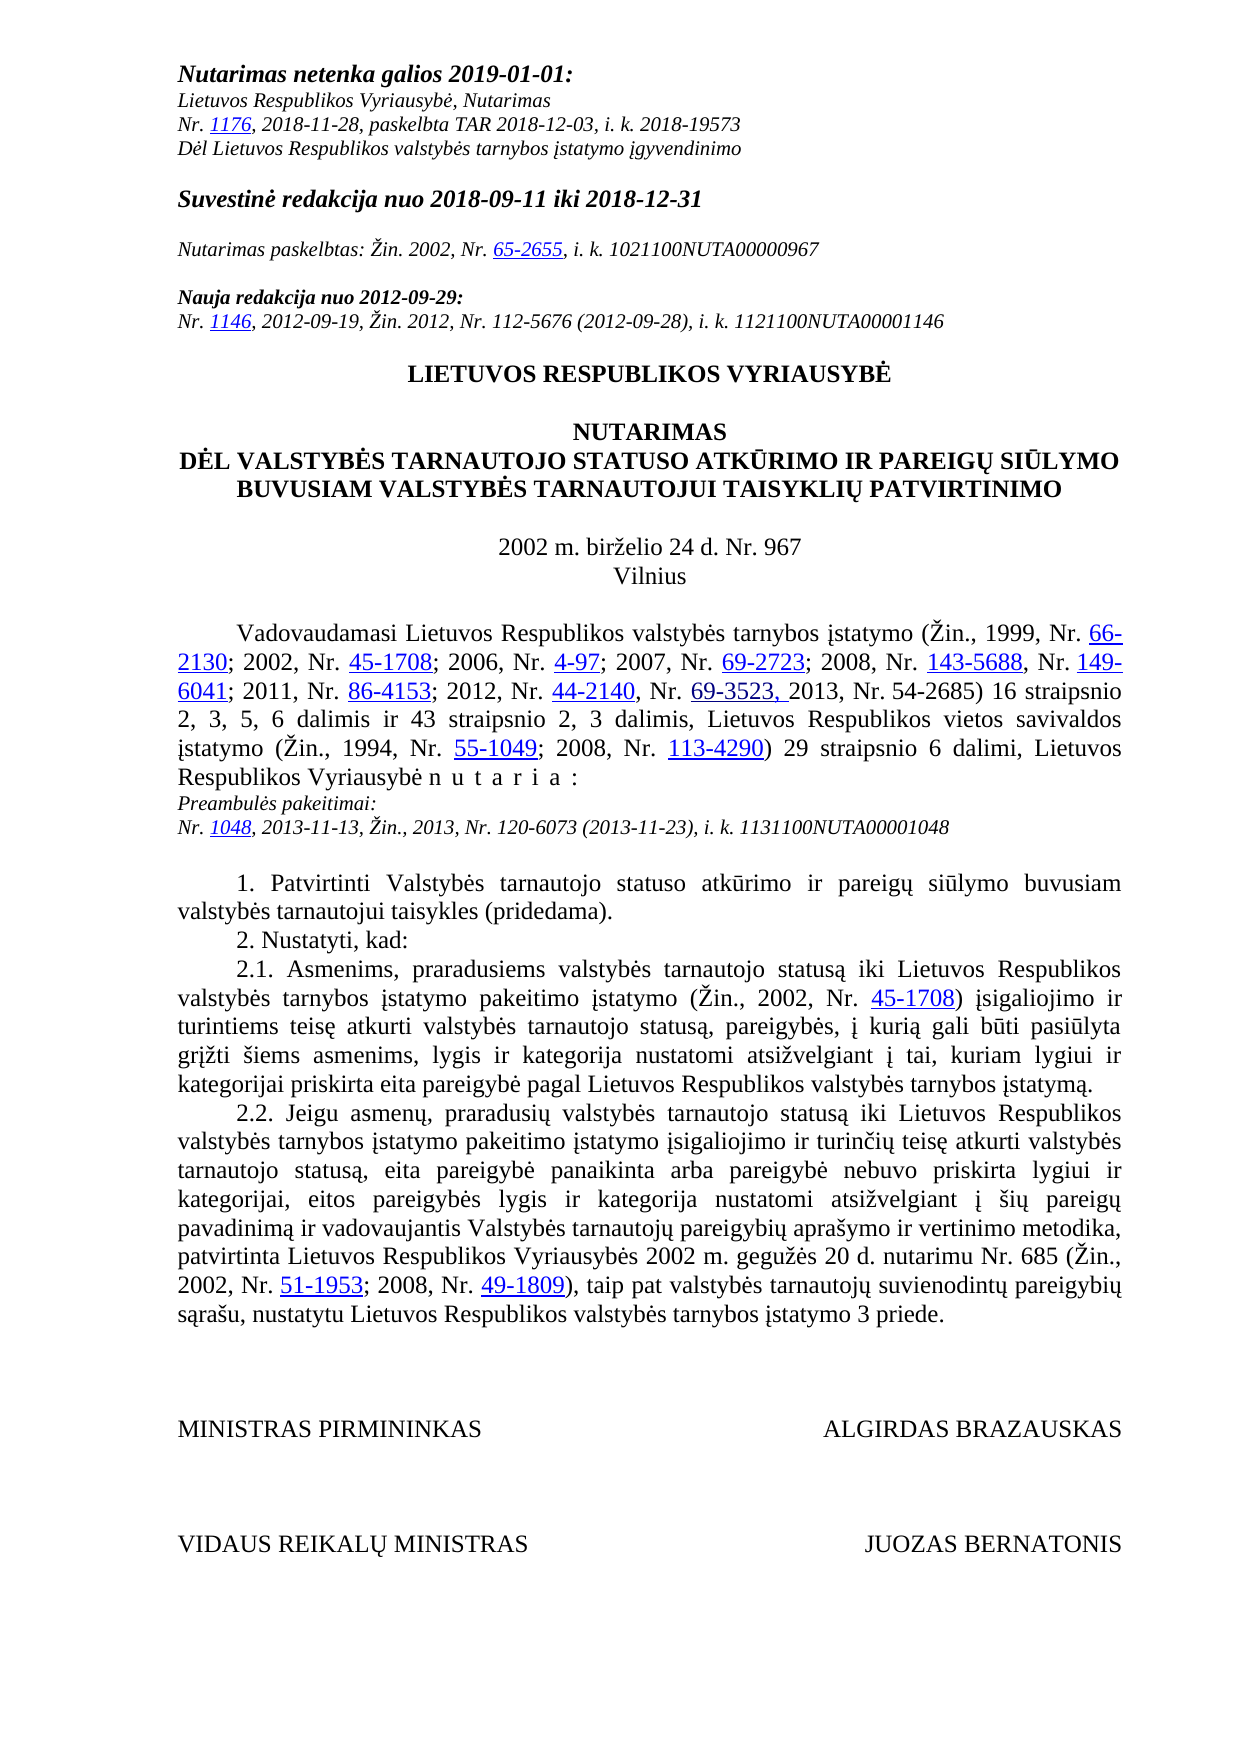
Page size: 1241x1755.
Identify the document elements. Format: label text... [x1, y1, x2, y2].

text 1. Patvirtinti Valstybės tarnautojo statuso atkūrimo ir pareigų siūlymo buvusiam valstybės tarnautojui taisykles (pridedama). [177, 868, 1122, 925]
text Nr. 1048, 2013-11-13, Žin., 2013, Nr. 120-6073 (2013-11-23), i. k. 1131100NUTA00001048 [177, 815, 1122, 839]
text LIETUVOS RESPUBLIKOS VYRIAUSYBĖ [177, 359, 1122, 388]
text Dėl Lietuvos Respublikos valstybės tarnybos įstatymo įgyvendinimo [177, 136, 1122, 160]
text Vidaus reikalų ministras Juozas Bernatonis [177, 1529, 1122, 1558]
text Ministras Pirmininkas Algirdas Brazauskas [177, 1414, 1122, 1443]
text 2002 m. birželio 24 d. Nr. 967 [177, 532, 1122, 561]
text 2. Nustatyti, kad: [177, 925, 1122, 954]
text Nauja redakcija nuo 2012-09-29: [177, 285, 1122, 309]
text Nr. 1176, 2018-11-28, paskelbta TAR 2018-12-03, i. k. 2018-19573 [177, 112, 1122, 136]
text Nutarimas netenka galios 2019-01-01: [177, 59, 1122, 88]
text Nutarimas paskelbtas: Žin. 2002, Nr. 65-2655, i. k. 1021100NUTA00000967 [177, 237, 1122, 261]
text Vilnius [177, 561, 1122, 589]
text Suvestinė redakcija nuo 2018-09-11 iki 2018-12-31 [177, 184, 1122, 213]
text DĖL VALSTYBĖS TARNAUTOJO STATUSO ATKŪRIMO IR PAREIGŲ SIŪLYMO BUVUSIAM VALSTYBĖS TARNAUTOJUI TAISYKLIŲ PATVIRTINIMO [177, 446, 1122, 503]
text Vadovaudamasi Lietuvos Respublikos valstybės tarnybos įstatymo (Žin., 1999, Nr. 66-2130; 2002, Nr. 45-1708; 2006, Nr. 4-97; 2007, Nr. 69-2723; 2008, Nr. 143-5688, Nr. 149-6041; 2011, Nr. 86-4153; 2012, Nr. 44-2140, Nr. 69-3523, 2013, Nr. 54-2685) 16 straipsnio 2, 3, 5, 6 dalimis ir 43 straipsnio 2, 3 dalimis, Lietuvos Respublikos vietos savivaldos įstatymo (Žin., 1994, Nr. 55-1049; 2008, Nr. 113-4290) 29 straipsnio 6 dalimi, Lietuvos Respublikos Vyriausybė nutaria: [177, 618, 1122, 791]
text Preambulės pakeitimai: [177, 791, 1122, 815]
text Nr. 1146, 2012-09-19, Žin. 2012, Nr. 112-5676 (2012-09-28), i. k. 1121100NUTA00001146 [177, 309, 1122, 333]
text Lietuvos Respublikos Vyriausybė, Nutarimas [177, 88, 1122, 112]
text 2.1. Asmenims, praradusiems valstybės tarnautojo statusą iki Lietuvos Respublikos valstybės tarnybos įstatymo pakeitimo įstatymo (Žin., 2002, Nr. 45-1708) įsigaliojimo ir turintiems teisę atkurti valstybės tarnautojo statusą, pareigybės, į kurią gali būti pasiūlyta grįžti šiems asmenims, lygis ir kategorija nustatomi atsižvelgiant į tai, kuriam lygiui ir kategorijai priskirta eita pareigybė pagal Lietuvos Respublikos valstybės tarnybos įstatymą. [177, 954, 1122, 1098]
text 2.2. Jeigu asmenų, praradusių valstybės tarnautojo statusą iki Lietuvos Respublikos valstybės tarnybos įstatymo pakeitimo įstatymo įsigaliojimo ir turinčių teisę atkurti valstybės tarnautojo statusą, eita pareigybė panaikinta arba pareigybė nebuvo priskirta lygiui ir kategorijai, eitos pareigybės lygis ir kategorija nustatomi atsižvelgiant į šių pareigų pavadinimą ir vadovaujantis Valstybės tarnautojų pareigybių aprašymo ir vertinimo metodika, patvirtinta Lietuvos Respublikos Vyriausybės 2002 m. gegužės 20 d. nutarimu Nr. 685 (Žin., 2002, Nr. 51-1953; 2008, Nr. 49-1809), taip pat valstybės tarnautojų suvienodintų pareigybių sąrašu, nustatytu Lietuvos Respublikos valstybės tarnybos įstatymo 3 priede. [177, 1098, 1122, 1328]
text NUTARIMAS [177, 417, 1122, 446]
